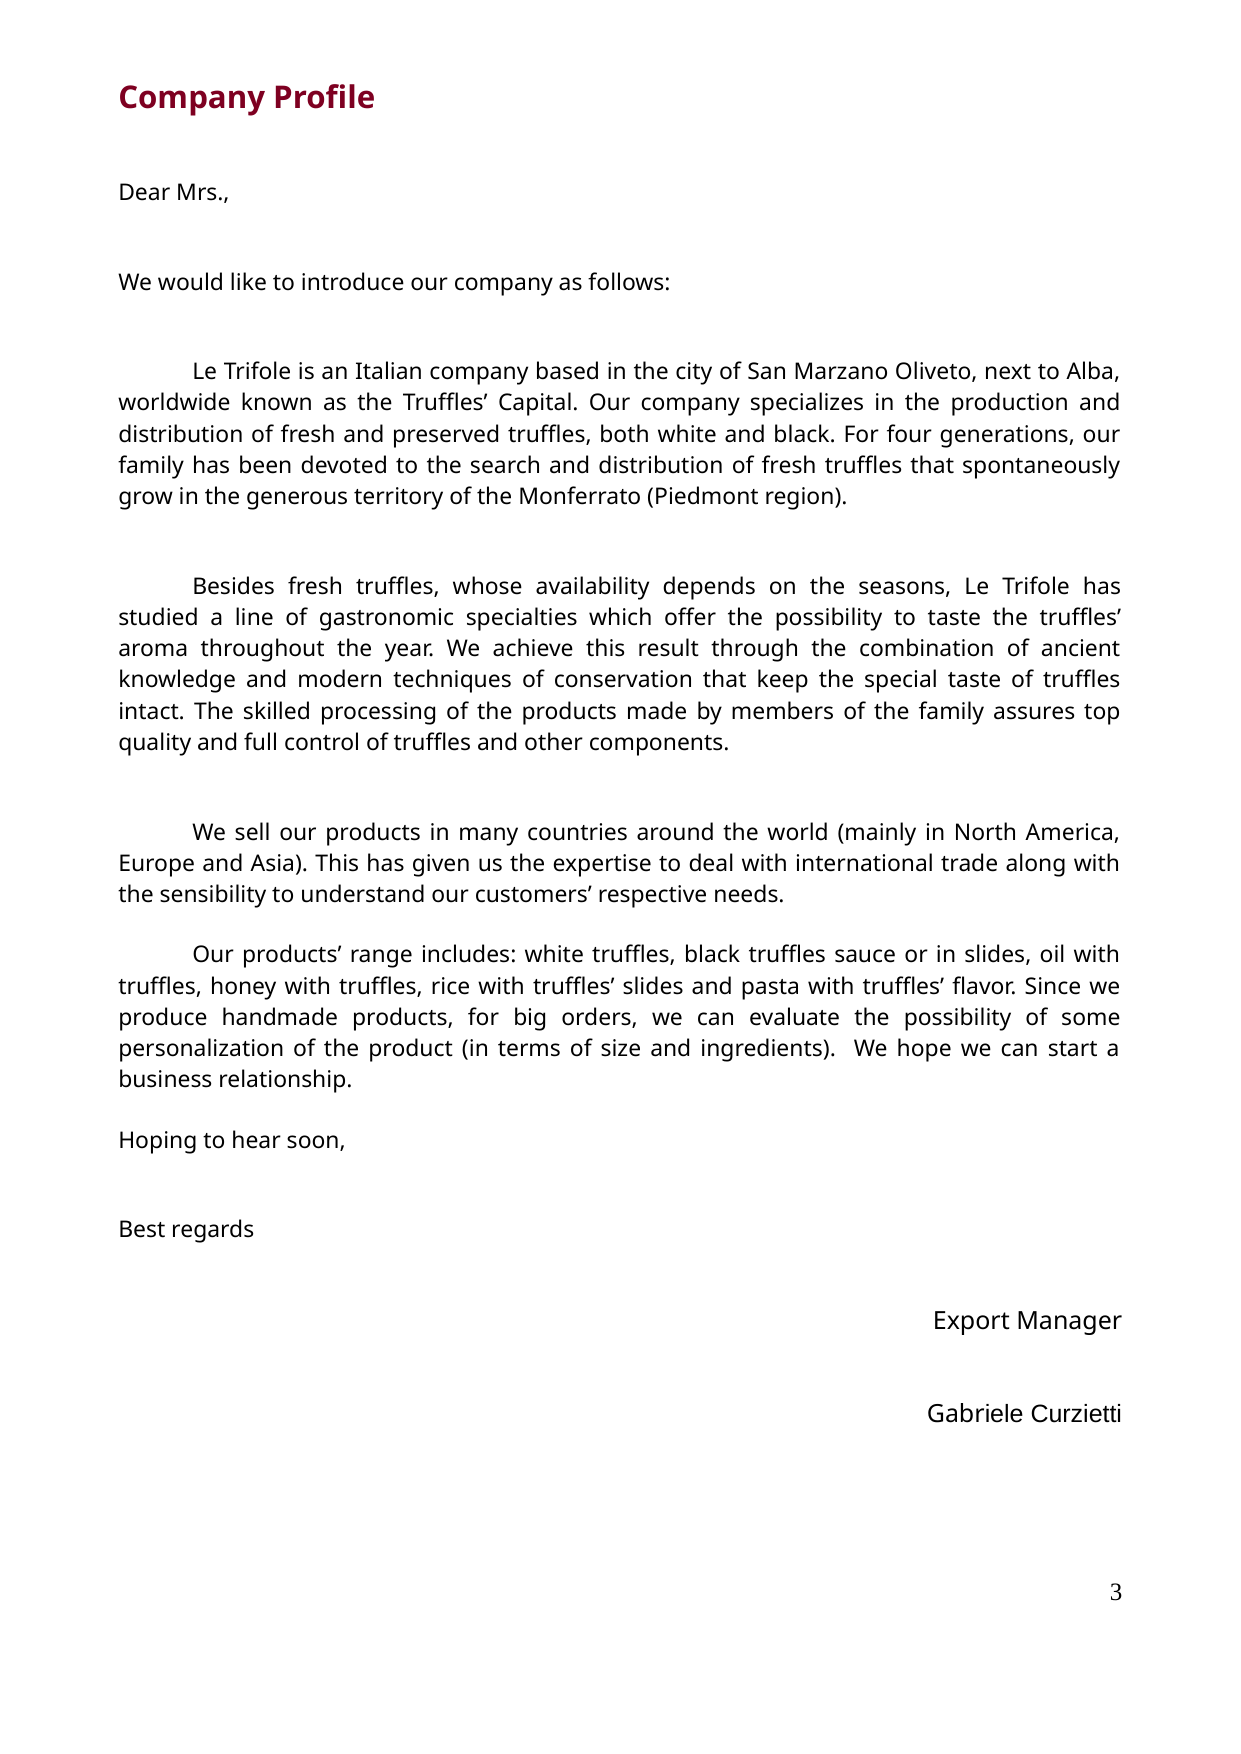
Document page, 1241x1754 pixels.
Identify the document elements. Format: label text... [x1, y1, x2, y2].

text Export Manager [118, 1303, 1122, 1337]
text Besides fresh truffles, whose availability depends on the seasons, Le Trifole has studied a line of gastronomic specialties which offer the possibility to taste the truffles’ aroma throughout the year. We achieve this result through the combination of ancient knowledge and modern techniques of conservation that keep the special taste of truffles intact. The skilled processing of the products made by members of the family assures top quality and full control of truffles and other components. [118, 570, 1122, 757]
text Gabriele Curzietti [118, 1395, 1122, 1429]
text Le Trifole is an Italian company based in the city of San Marzano Oliveto, next to Alba, worldwide known as the Truffles’ Capital. Our company specializes in the production and distribution of fresh and preserved truffles, both white and black. For four generations, our family has been devoted to the search and distribution of fresh truffles that spontaneously grow in the generous territory of the Monferrato (Piedmont region). [118, 355, 1122, 511]
text We sell our products in many countries around the world (mainly in North America, Europe and Asia). This has given us the expertise to deal with international trade along with the sensibility to understand our customers’ respective needs. [118, 816, 1122, 909]
text Hoping to hear soon, [118, 1124, 1122, 1155]
text Company Profile [118, 75, 1122, 118]
text We would like to introduce our company as follows: [118, 266, 1122, 297]
text Best regards [118, 1213, 1122, 1245]
text Our products’ range includes: white truffles, black truffles sauce or in slides, oil with truffles, honey with truffles, rice with truffles’ slides and pasta with truffles’ flavor. Since we produce handmade products, for big orders, we can evaluate the possibility of some personalization of the product (in terms of size and ingredients). We hope we can start a business relationship. [118, 938, 1122, 1095]
text Dear Mrs., [118, 176, 1122, 207]
